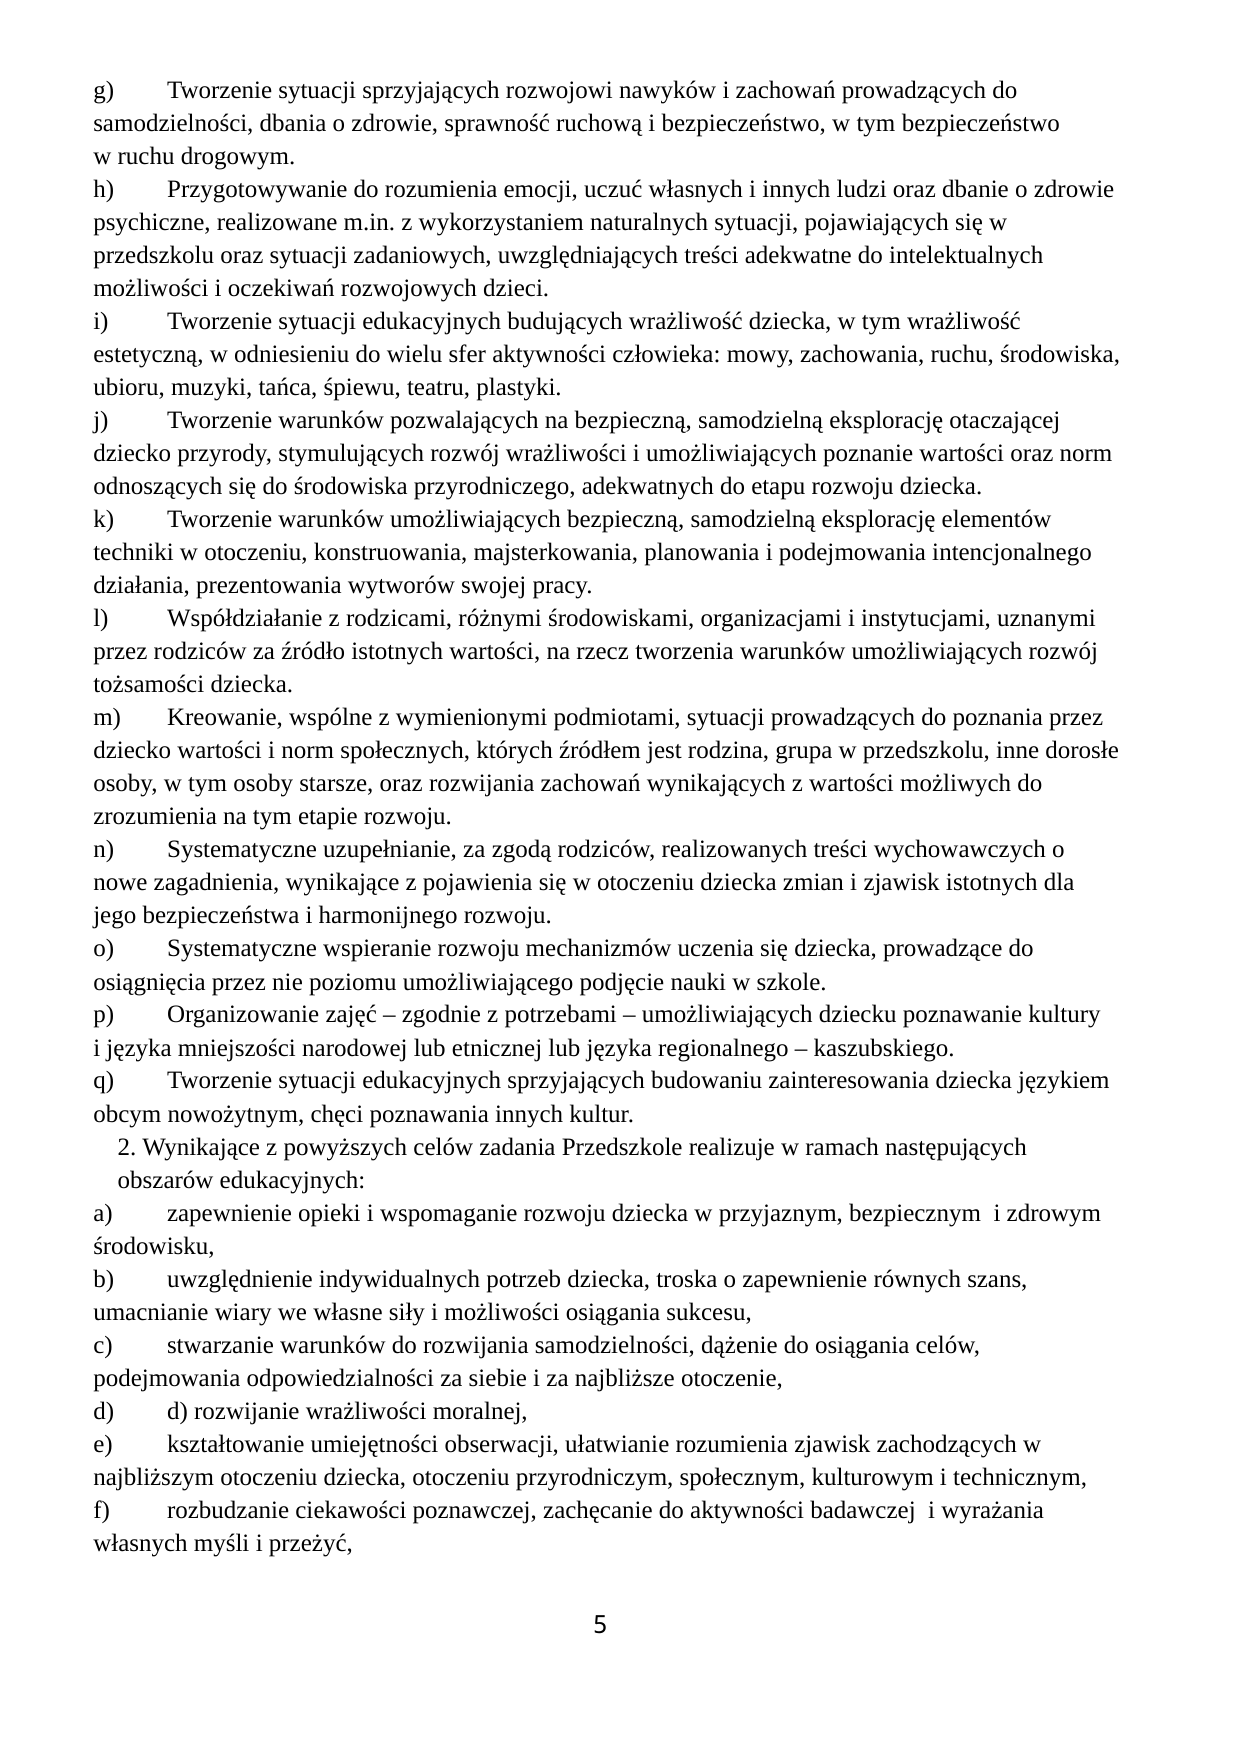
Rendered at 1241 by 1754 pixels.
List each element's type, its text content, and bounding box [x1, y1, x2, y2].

list rozbudzanie ciekawości poznawczej, zachęcanie do aktywności badawczej i wyrażania własnych myśli i przeżyć, [93, 1495, 1122, 1557]
list Tworzenie sytuacji edukacyjnych sprzyjających budowaniu zainteresowania dziecka językiem obcym nowożytnym, chęci poznawania innych kultur. [93, 1066, 1122, 1127]
list d) rozwijanie wrażliwości moralnej, [93, 1396, 1122, 1424]
list kształtowanie umiejętności obserwacji, ułatwianie rozumienia zjawisk zachodzących w najbliższym otoczeniu dziecka, otoczeniu przyrodniczym, społecznym, kulturowym i technicznym, [93, 1429, 1122, 1491]
list Tworzenie sytuacji sprzyjających rozwojowi nawyków i zachowań prowadzących do samodzielności, dbania o zdrowie, sprawność ruchową i bezpieczeństwo, w tym bezpieczeństwo w ruchu drogowym. [93, 75, 1122, 170]
text 2. Wynikające z powyższych celów zadania Przedszkole realizuje w ramach następujących obszarów edukacyjnych: [117, 1132, 1122, 1193]
list Kreowanie, wspólne z wymienionymi podmiotami, sytuacji prowadzących do poznania przez dziecko wartości i norm społecznych, których źródłem jest rodzina, grupa w przedszkolu, inne dorosłe osoby, w tym osoby starsze, oraz rozwijania zachowań wynikających z wartości możliwych do zrozumienia na tym etapie rozwoju. [93, 702, 1122, 830]
list zapewnienie opieki i wspomaganie rozwoju dziecka w przyjaznym, bezpiecznym i zdrowym środowisku, [93, 1198, 1122, 1259]
list Organizowanie zajęć – zgodnie z potrzebami – umożliwiających dziecku poznawanie kultury i języka mniejszości narodowej lub etnicznej lub języka regionalnego – kaszubskiego. [93, 999, 1122, 1061]
list Przygotowywanie do rozumienia emocji, uczuć własnych i innych ludzi oraz dbanie o zdrowie psychiczne, realizowane m.in. z wykorzystaniem naturalnych sytuacji, pojawiających się w przedszkolu oraz sytuacji zadaniowych, uwzględniających treści adekwatne do intelektualnych możliwości i oczekiwań rozwojowych dzieci. [93, 174, 1122, 302]
list Systematyczne uzupełnianie, za zgodą rodziców, realizowanych treści wychowawczych o nowe zagadnienia, wynikające z pojawienia się w otoczeniu dziecka zmian i zjawisk istotnych dla jego bezpieczeństwa i harmonijnego rozwoju. [93, 834, 1122, 929]
list Tworzenie warunków umożliwiających bezpieczną, samodzielną eksplorację elementów techniki w otoczeniu, konstruowania, majsterkowania, planowania i podejmowania intencjonalnego działania, prezentowania wytworów swojej pracy. [93, 504, 1122, 599]
list Tworzenie sytuacji edukacyjnych budujących wrażliwość dziecka, w tym wrażliwość estetyczną, w odniesieniu do wielu sfer aktywności człowieka: mowy, zachowania, ruchu, środowiska, ubioru, muzyki, tańca, śpiewu, teatru, plastyki. [93, 306, 1122, 401]
list Systematyczne wspieranie rozwoju mechanizmów uczenia się dziecka, prowadzące do osiągnięcia przez nie poziomu umożliwiającego podjęcie nauki w szkole. [93, 933, 1122, 995]
list stwarzanie warunków do rozwijania samodzielności, dążenie do osiągania celów, podejmowania odpowiedzialności za siebie i za najbliższe otoczenie, [93, 1330, 1122, 1392]
list uwzględnienie indywidualnych potrzeb dziecka, troska o zapewnienie równych szans, umacnianie wiary we własne siły i możliwości osiągania sukcesu, [93, 1264, 1122, 1326]
list Tworzenie warunków pozwalających na bezpieczną, samodzielną eksplorację otaczającej dziecko przyrody, stymulujących rozwój wrażliwości i umożliwiających poznanie wartości oraz norm odnoszących się do środowiska przyrodniczego, adekwatnych do etapu rozwoju dziecka. [93, 405, 1122, 500]
list Współdziałanie z rodzicami, różnymi środowiskami, organizacjami i instytucjami, uznanymi przez rodziców za źródło istotnych wartości, na rzecz tworzenia warunków umożliwiających rozwój tożsamości dziecka. [93, 603, 1122, 698]
